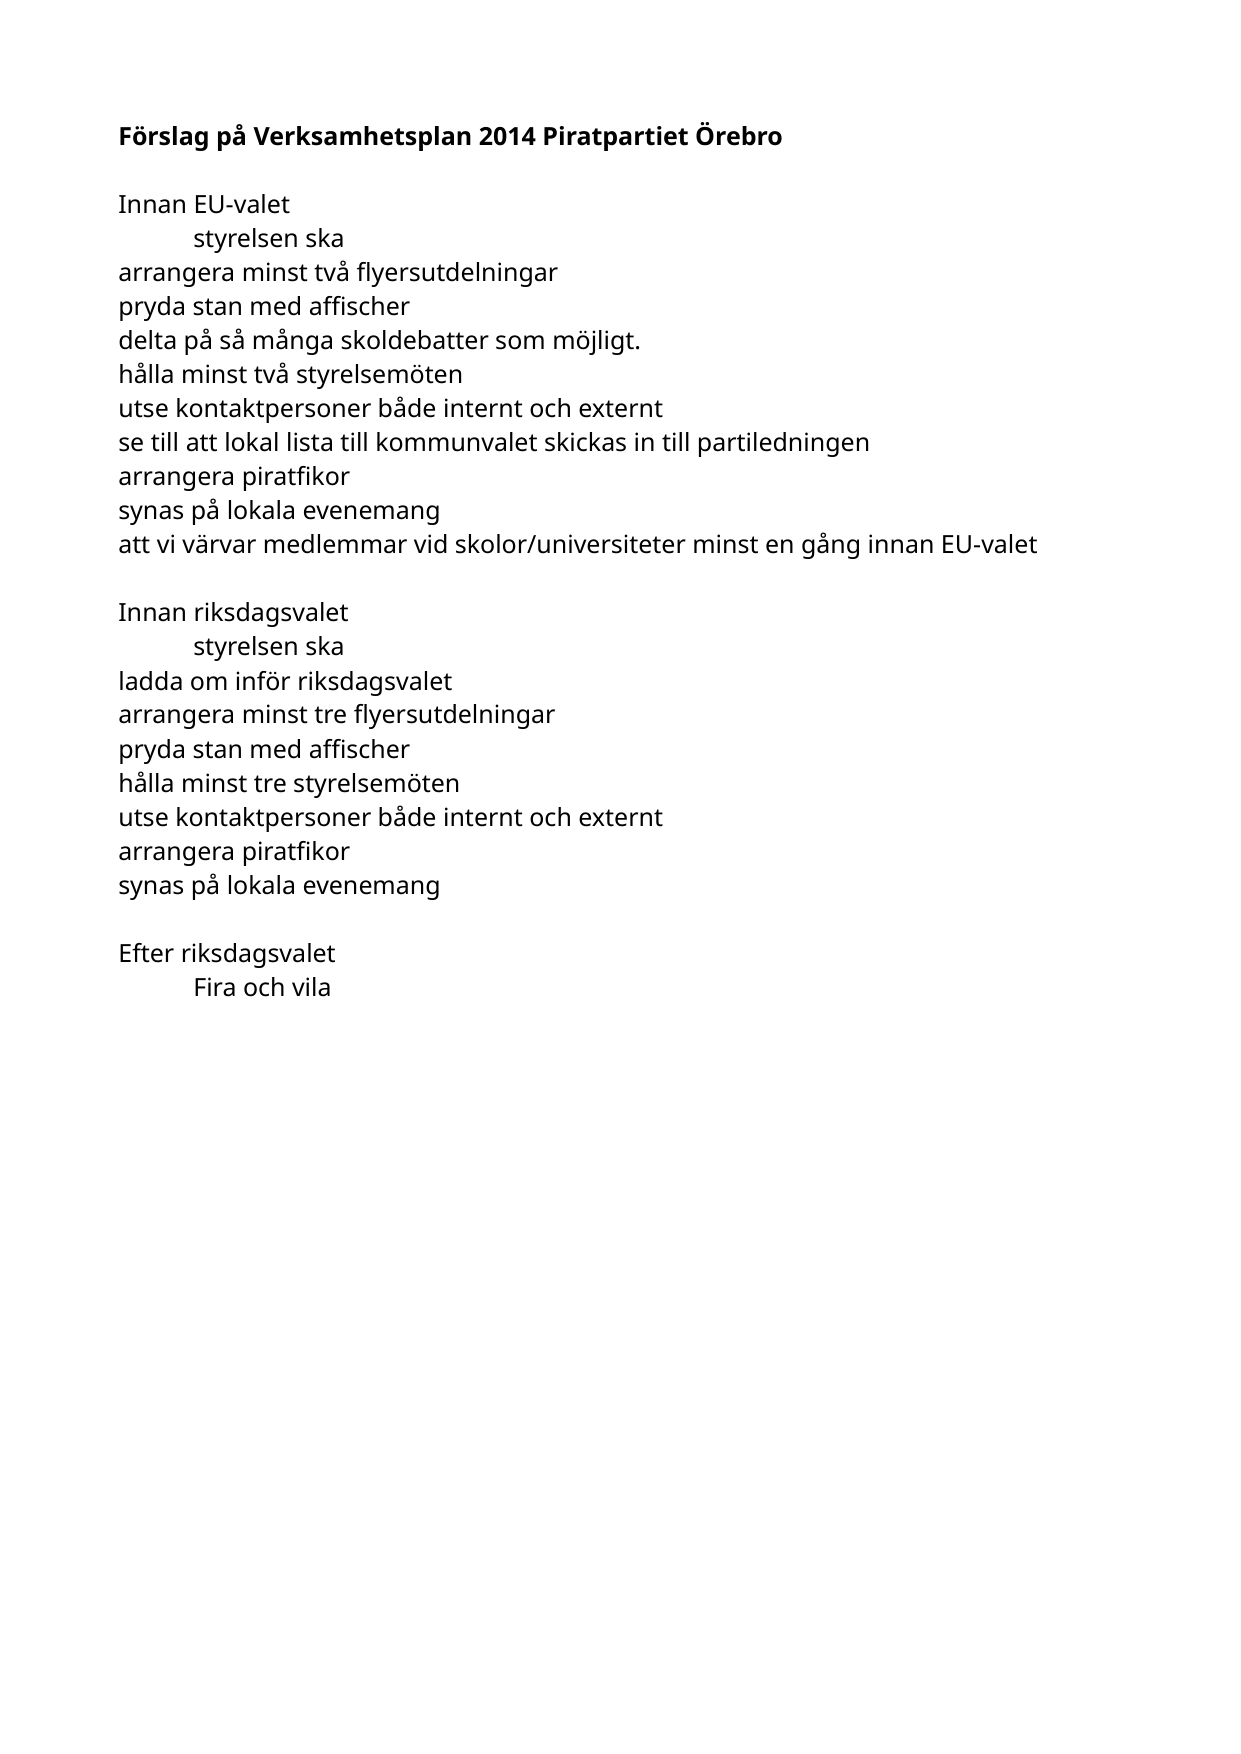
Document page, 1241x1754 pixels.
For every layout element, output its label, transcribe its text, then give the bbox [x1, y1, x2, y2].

text se till att lokal lista till kommunvalet skickas in till partiledningen [118, 425, 1122, 459]
text Efter riksdagsvalet [118, 936, 1122, 970]
text att vi värvar medlemmar vid skolor/universiteter minst en gång innan EU-valet [118, 527, 1122, 561]
text utse kontaktpersoner både internt och externt [118, 799, 1122, 833]
text utse kontaktpersoner både internt och externt [118, 391, 1122, 425]
text synas på lokala evenemang [118, 493, 1122, 527]
text arrangera minst två flyersutdelningar [118, 254, 1122, 288]
text hålla minst två styrelsemöten [118, 357, 1122, 391]
text arrangera piratfikor [118, 459, 1122, 493]
text styrelsen ska [118, 629, 1122, 663]
text Innan riksdagsvalet [118, 595, 1122, 629]
text pryda stan med affischer [118, 288, 1122, 322]
text arrangera piratfikor [118, 833, 1122, 867]
text synas på lokala evenemang [118, 867, 1122, 902]
text Fira och vila [118, 970, 1122, 1004]
text styrelsen ska [118, 220, 1122, 254]
text ladda om inför riksdagsvalet [118, 663, 1122, 697]
text arrangera minst tre flyersutdelningar [118, 697, 1122, 731]
text delta på så många skoldebatter som möjligt. [118, 322, 1122, 357]
text pryda stan med affischer [118, 731, 1122, 765]
text Innan EU-valet [118, 186, 1122, 220]
text hålla minst tre styrelsemöten [118, 765, 1122, 799]
text Förslag på Verksamhetsplan 2014 Piratpartiet Örebro [118, 118, 1122, 152]
